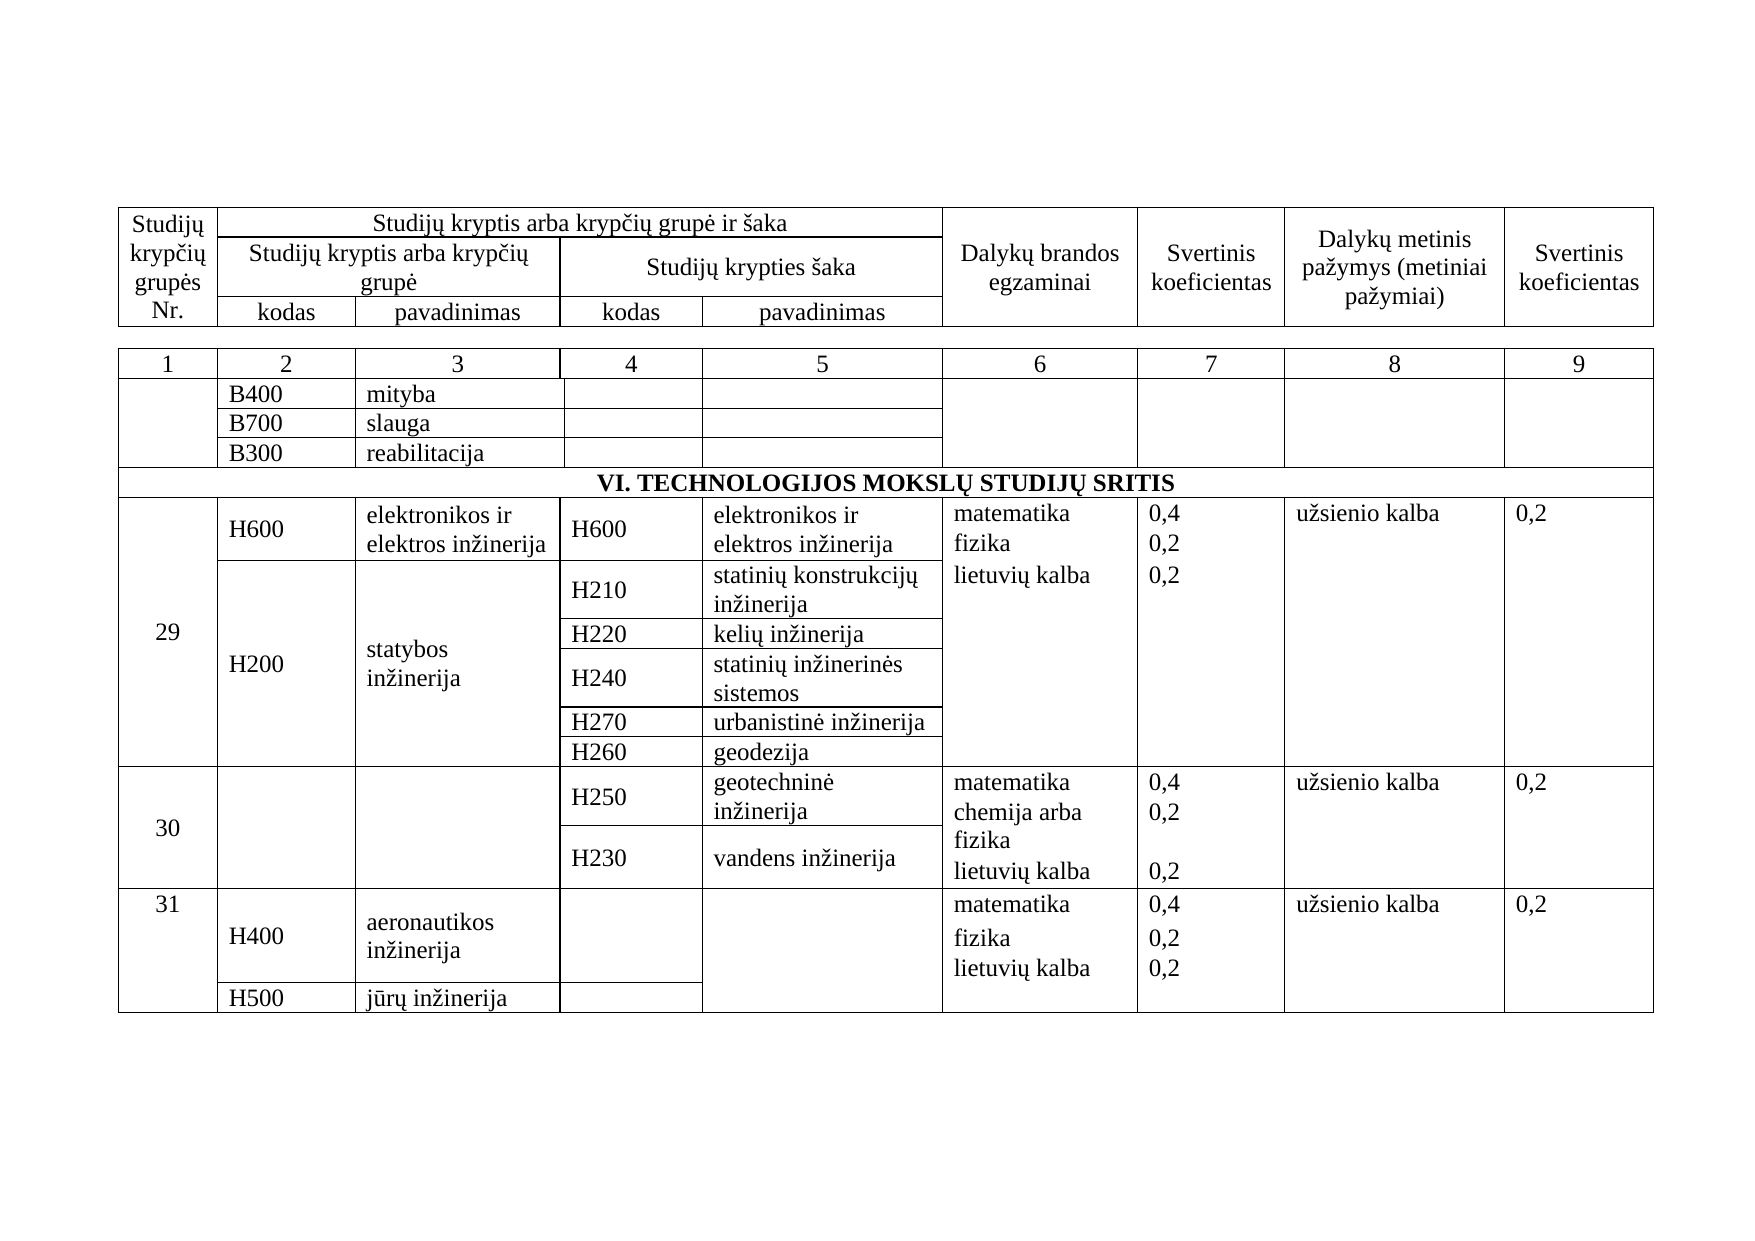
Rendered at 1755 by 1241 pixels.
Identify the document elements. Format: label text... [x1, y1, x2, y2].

table_cell elektronikos ir elektros inžinerija [356, 498, 559, 559]
table_cell matematika [943, 767, 1137, 796]
table_cell H230 [561, 826, 702, 888]
table_cell statybos inžinerija [356, 561, 559, 766]
table_cell H240 [561, 649, 702, 706]
table_cell B300 [218, 438, 355, 467]
table_cell lietuvių kalba [943, 855, 1137, 888]
table_cell H400 [218, 889, 355, 982]
table_cell [565, 409, 702, 437]
table_cell 0,2 [1505, 767, 1653, 888]
table_header Svertinis koeficientas [1505, 208, 1653, 326]
table_cell [1138, 379, 1284, 467]
table_cell H600 [561, 498, 702, 559]
table_cell kodas [561, 297, 702, 326]
table_cell [561, 889, 702, 982]
table_cell 8 [1285, 349, 1504, 378]
table_cell [703, 889, 942, 1012]
table_cell statinių konstrukcijų inžinerija [703, 561, 942, 618]
table_cell H270 [561, 708, 702, 736]
table_cell [703, 409, 942, 437]
table_cell [703, 379, 942, 407]
table_cell 0,4 [1138, 889, 1284, 922]
table_cell 0,2 [1138, 796, 1284, 855]
table_cell [1138, 327, 1285, 347]
table_cell [217, 327, 355, 347]
table_cell 0,2 [1138, 855, 1284, 888]
table_cell 0,2 [1505, 889, 1653, 1012]
table_cell 0,4 [1138, 767, 1284, 796]
table_cell užsienio kalba [1285, 498, 1504, 766]
table_cell 9 [1505, 349, 1653, 378]
table_cell fizika [943, 527, 1137, 559]
table_cell geotechninė inžinerija [703, 767, 942, 825]
table_cell [560, 327, 702, 347]
table_cell 31 [119, 889, 217, 1012]
table_cell H250 [561, 767, 702, 825]
table_cell matematika [943, 498, 1137, 527]
table_cell urbanistinė inžinerija [703, 708, 942, 736]
table_cell H200 [218, 561, 355, 766]
table_header Dalykų metinis pažymys (metiniai pažymiai) [1285, 208, 1504, 326]
table_cell vandens inžinerija [703, 826, 942, 888]
table_cell geodezija [703, 737, 942, 766]
table_cell 0,2 [1505, 498, 1653, 766]
table_header Dalykų brandos egzaminai [943, 208, 1137, 326]
table_cell užsienio kalba [1285, 767, 1504, 888]
table_cell [565, 379, 702, 407]
table_cell kelių inžinerija [703, 619, 942, 648]
table_cell matematika [943, 889, 1137, 922]
table_cell chemija arba fizika [943, 796, 1137, 855]
table_cell B700 [218, 409, 355, 437]
table_cell jūrų inžinerija [356, 983, 559, 1012]
table_cell [119, 379, 217, 467]
table_header Studijų kryptis arba krypčių grupė ir šaka [218, 208, 942, 236]
table_cell [356, 767, 559, 888]
table_cell H600 [218, 498, 355, 559]
table_cell 0,2 [1138, 527, 1284, 559]
table_cell lietuvių kalba [943, 560, 1137, 766]
table_cell užsienio kalba [1285, 889, 1504, 1012]
table_cell Studijų kryptis arba krypčių grupė [218, 238, 559, 296]
table_cell lietuvių kalba [943, 952, 1137, 1012]
table_cell 2 [218, 349, 355, 378]
table_cell [1285, 379, 1504, 467]
table_cell 0,2 [1138, 560, 1284, 766]
table_cell 30 [119, 767, 217, 888]
table_cell [1504, 327, 1653, 347]
table_cell 6 [943, 349, 1137, 378]
table_cell H210 [561, 561, 702, 618]
table_cell [702, 327, 942, 347]
table_cell [355, 327, 560, 347]
table_cell mityba [356, 379, 564, 407]
table_cell reabilitacija [356, 438, 564, 467]
table_cell 3 [356, 349, 559, 378]
table_cell Studijų krypties šaka [561, 238, 942, 296]
table_cell 0,2 [1138, 922, 1284, 952]
table_cell [218, 767, 355, 888]
table_cell 0,2 [1138, 952, 1284, 1012]
table_cell fizika [943, 922, 1137, 952]
table_cell [1285, 327, 1504, 347]
table_cell 4 [561, 349, 702, 378]
table_cell elektronikos ir elektros inžinerija [703, 498, 942, 559]
table_cell H500 [218, 983, 355, 1012]
table_cell 5 [703, 349, 942, 378]
table_cell 1 [119, 349, 217, 378]
table_cell 7 [1138, 349, 1284, 378]
table_cell [118, 327, 217, 347]
table_cell 29 [119, 498, 217, 766]
table_cell [943, 379, 1137, 467]
table_header Svertinis koeficientas [1138, 208, 1284, 326]
table_header Studijų krypčių grupės Nr. [119, 208, 217, 326]
table_cell [1505, 379, 1653, 467]
table_cell VI. Technologijos mokslų studijų sritis [119, 468, 1653, 497]
table_cell pavadinimas [356, 297, 559, 326]
table_cell slauga [356, 409, 564, 437]
table_cell [561, 983, 702, 1012]
table_cell H260 [561, 737, 702, 766]
table_cell [703, 438, 942, 467]
table_cell [565, 438, 702, 467]
table_cell kodas [218, 297, 355, 326]
table_cell aeronautikos inžinerija [356, 889, 559, 982]
table_cell 0,4 [1138, 498, 1284, 527]
table_cell pavadinimas [703, 297, 942, 326]
table_cell H220 [561, 619, 702, 648]
table_cell statinių inžinerinės sistemos [703, 649, 942, 706]
table_cell B400 [218, 379, 355, 407]
table_cell [942, 327, 1137, 347]
